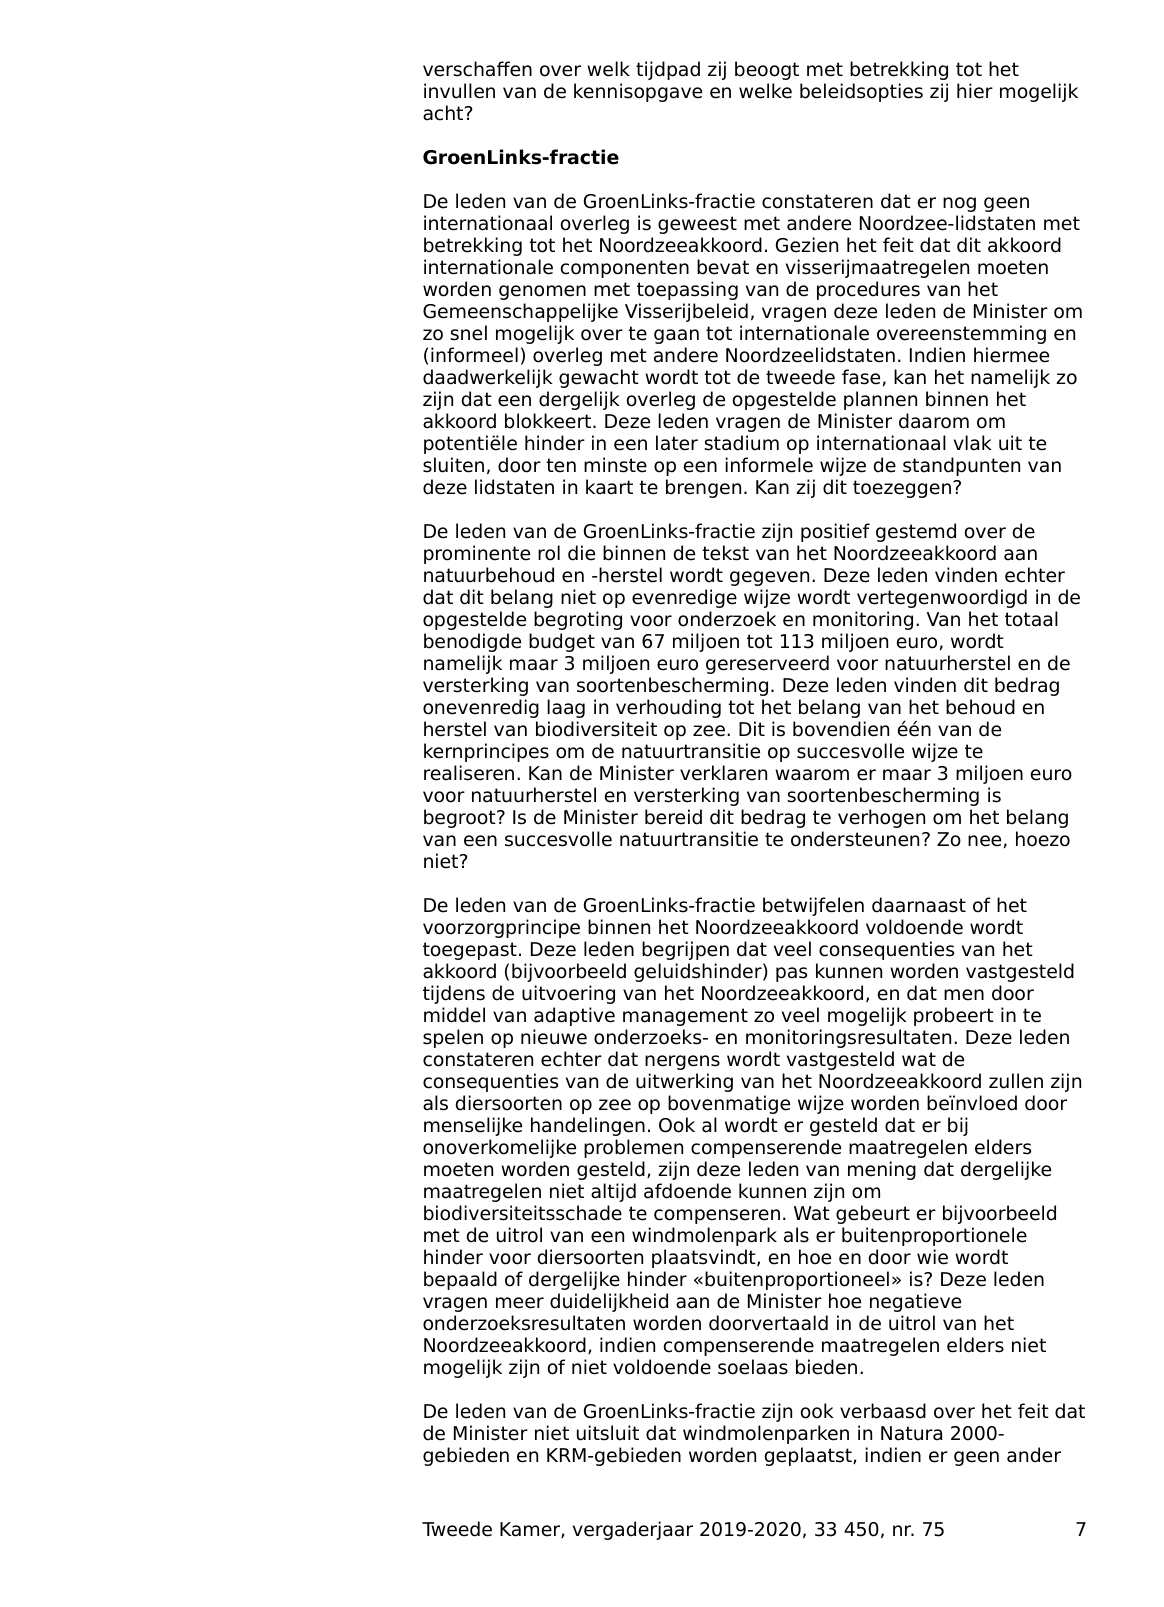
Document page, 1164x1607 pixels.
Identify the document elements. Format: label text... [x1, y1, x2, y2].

text De leden van de GroenLinks-fractie zijn ook verbaasd over het feit dat de Minister niet uitsluit dat windmolenparken in Natura 2000-gebieden en KRM-gebieden worden geplaatst, indien er geen ander [422, 1401, 1087, 1467]
text verschaffen over welk tijdpad zij beoogt met betrekking tot het invullen van de kennisopgave en welke beleidsopties zij hier mogelijk acht? [422, 59, 1087, 125]
subtitle GroenLinks-fractie [422, 147, 1087, 169]
text De leden van de GroenLinks-fractie constateren dat er nog geen internationaal overleg is geweest met andere Noordzee-lidstaten met betrekking tot het Noordzeeakkoord. Gezien het feit dat dit akkoord internationale componenten bevat en visserijmaatregelen moeten worden genomen met toepassing van de procedures van het Gemeenschappelijke Visserijbeleid, vragen deze leden de Minister om zo snel mogelijk over te gaan tot internationale overeenstemming en (informeel) overleg met andere Noordzeelidstaten. Indien hiermee daadwerkelijk gewacht wordt tot de tweede fase, kan het namelijk zo zijn dat een dergelijk overleg de opgestelde plannen binnen het akkoord blokkeert. Deze leden vragen de Minister daarom om potentiële hinder in een later stadium op internationaal vlak uit te sluiten, door ten minste op een informele wijze de standpunten van deze lidstaten in kaart te brengen. Kan zij dit toezeggen? [422, 191, 1087, 499]
text De leden van de GroenLinks-fractie zijn positief gestemd over de prominente rol die binnen de tekst van het Noordzeeakkoord aan natuurbehoud en -herstel wordt gegeven. Deze leden vinden echter dat dit belang niet op evenredige wijze wordt vertegenwoordigd in de opgestelde begroting voor onderzoek en monitoring. Van het totaal benodigde budget van 67 miljoen tot 113 miljoen euro, wordt namelijk maar 3 miljoen euro gereserveerd voor natuurherstel en de versterking van soortenbescherming. Deze leden vinden dit bedrag onevenredig laag in verhouding tot het belang van het behoud en herstel van biodiversiteit op zee. Dit is bovendien één van de kernprincipes om de natuurtransitie op succesvolle wijze te realiseren. Kan de Minister verklaren waarom er maar 3 miljoen euro voor natuurherstel en versterking van soortenbescherming is begroot? Is de Minister bereid dit bedrag te verhogen om het belang van een succesvolle natuurtransitie te ondersteunen? Zo nee, hoezo niet? [422, 521, 1087, 873]
text De leden van de GroenLinks-fractie betwijfelen daarnaast of het voorzorgprincipe binnen het Noordzeeakkoord voldoende wordt toegepast. Deze leden begrijpen dat veel consequenties van het akkoord (bijvoorbeeld geluidshinder) pas kunnen worden vastgesteld tijdens de uitvoering van het Noordzeeakkoord, en dat men door middel van adaptive management zo veel mogelijk probeert in te spelen op nieuwe onderzoeks- en monitoringsresultaten. Deze leden constateren echter dat nergens wordt vastgesteld wat de consequenties van de uitwerking van het Noordzeeakkoord zullen zijn als diersoorten op zee op bovenmatige wijze worden beïnvloed door menselijke handelingen. Ook al wordt er gesteld dat er bij onoverkomelijke problemen compenserende maatregelen elders moeten worden gesteld, zijn deze leden van mening dat dergelijke maatregelen niet altijd afdoende kunnen zijn om biodiversiteitsschade te compenseren. Wat gebeurt er bijvoorbeeld met de uitrol van een windmolenpark als er buitenproportionele hinder voor diersoorten plaatsvindt, en hoe en door wie wordt bepaald of dergelijke hinder «buitenproportioneel» is? Deze leden vragen meer duidelijkheid aan de Minister hoe negatieve onderzoeksresultaten worden doorvertaald in de uitrol van het Noordzeeakkoord, indien compenserende maatregelen elders niet mogelijk zijn of niet voldoende soelaas bieden. [422, 895, 1087, 1379]
